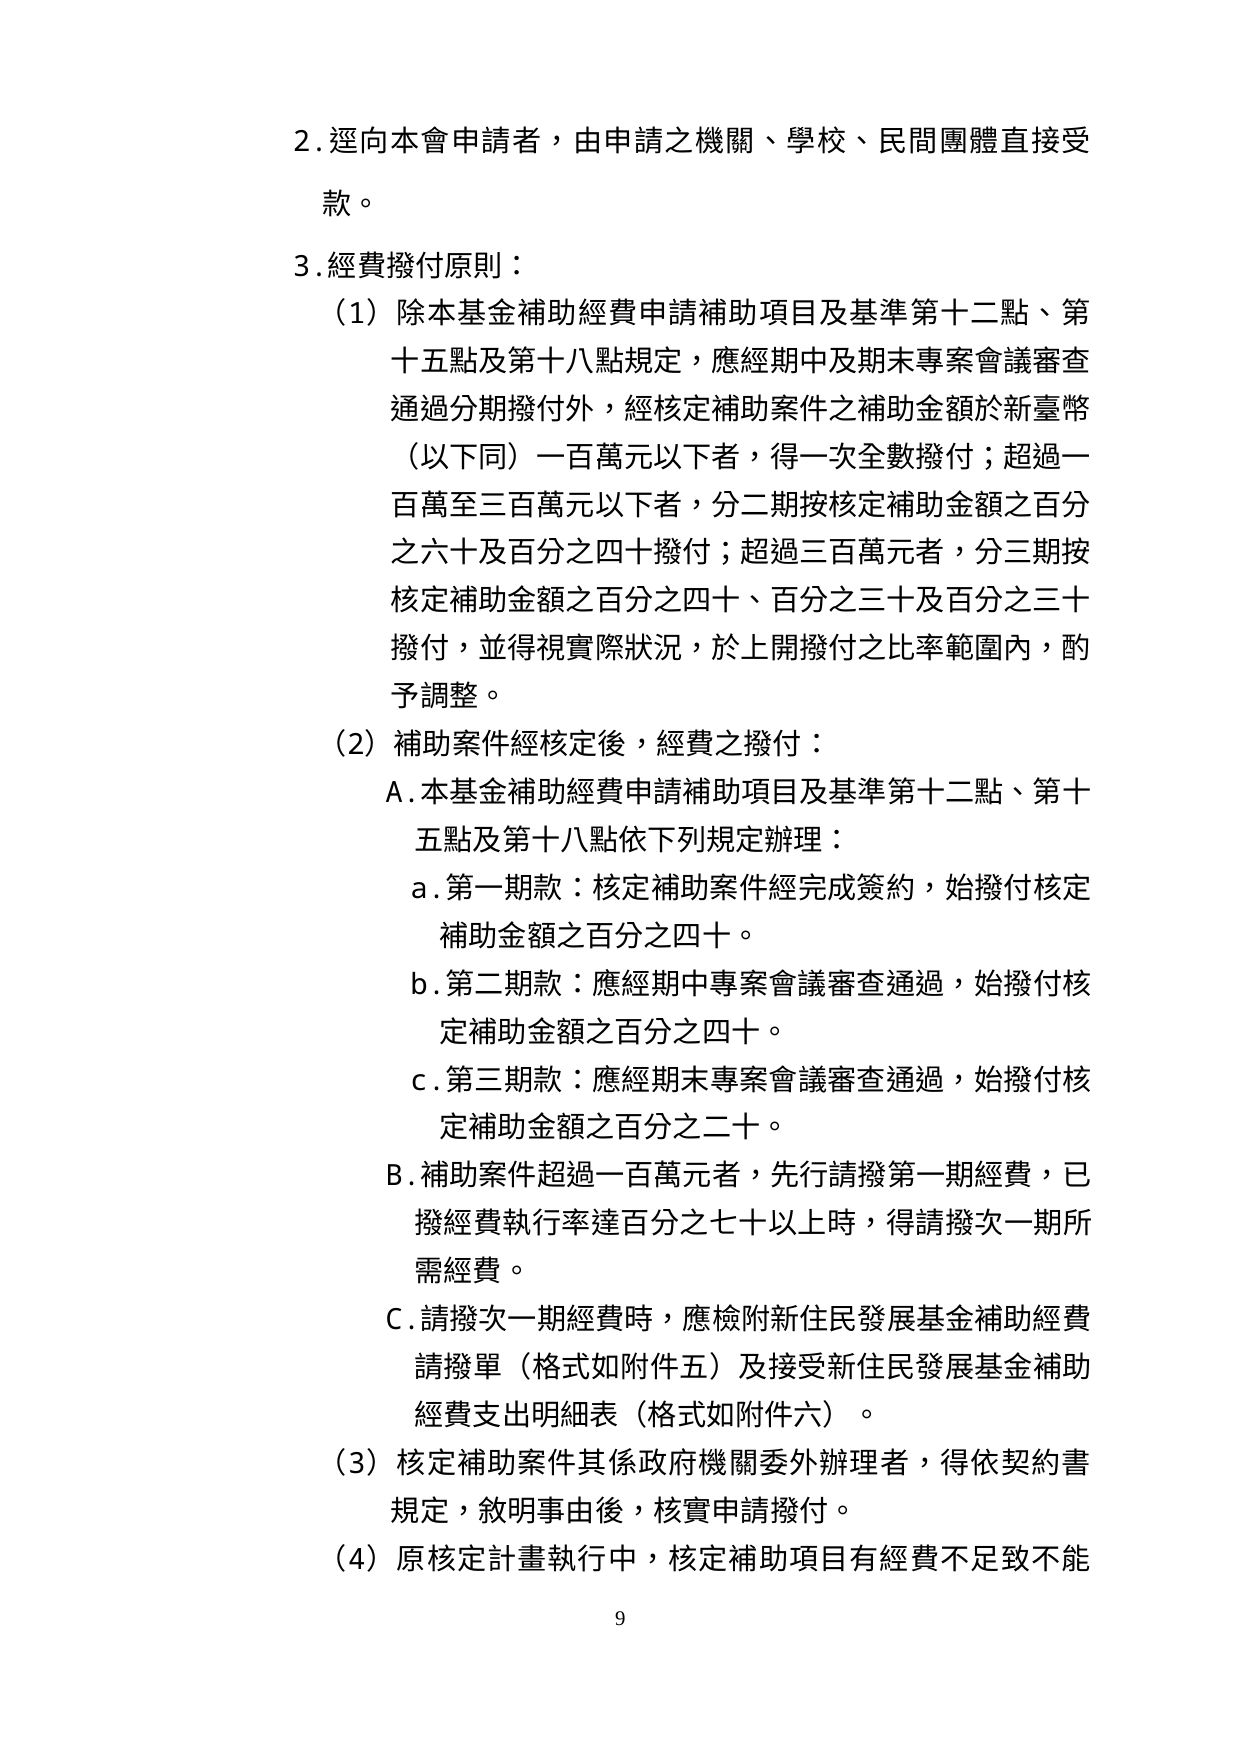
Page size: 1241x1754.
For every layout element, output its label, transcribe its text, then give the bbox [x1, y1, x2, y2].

text （3）核定補助案件其係政府機關委外辦理者，得依契約書規定，敘明事由後，核實申請撥付。 [318, 1435, 1092, 1531]
text （1）除本基金補助經費申請補助項目及基準第十二點、第十五點及第十八點規定，應經期中及期末專案會議審查通過分期撥付外，經核定補助案件之補助金額於新臺幣（以下同）一百萬元以下者，得一次全數撥付；超過一百萬至三百萬元以下者，分二期按核定補助金額之百分之六十及百分之四十撥付；超過三百萬元者，分三期按核定補助金額之百分之四十、百分之三十及百分之三十撥付，並得視實際狀況，於上開撥付之比率範圍內，酌予調整。 [318, 285, 1092, 716]
text A.本基金補助經費申請補助項目及基準第十二點、第十五點及第十八點依下列規定辦理： [385, 764, 1092, 860]
text c.第三期款：應經期末專案會議審查通過，始撥付核定補助金額之百分之二十。 [410, 1052, 1092, 1147]
text a.第一期款：核定補助案件經完成簽約，始撥付核定補助金額之百分之四十。 [410, 860, 1092, 956]
text B.補助案件超過一百萬元者，先行請撥第一期經費，已撥經費執行率達百分之七十以上時，得請撥次一期所需經費。 [385, 1147, 1092, 1291]
text 2.逕向本會申請者，由申請之機關、學校、民間團體直接受款。 [293, 97, 1092, 222]
text （2）補助案件經核定後，經費之撥付： [318, 716, 1092, 764]
text C.請撥次一期經費時，應檢附新住民發展基金補助經費請撥單（格式如附件五）及接受新住民發展基金補助經費支出明細表（格式如附件六）。 [385, 1291, 1092, 1435]
text b.第二期款：應經期中專案會議審查通過，始撥付核定補助金額之百分之四十。 [410, 956, 1092, 1052]
text （4）原核定計畫執行中，核定補助項目有經費不足致不能 [318, 1531, 1092, 1579]
text 3.經費撥付原則： [293, 222, 1092, 285]
